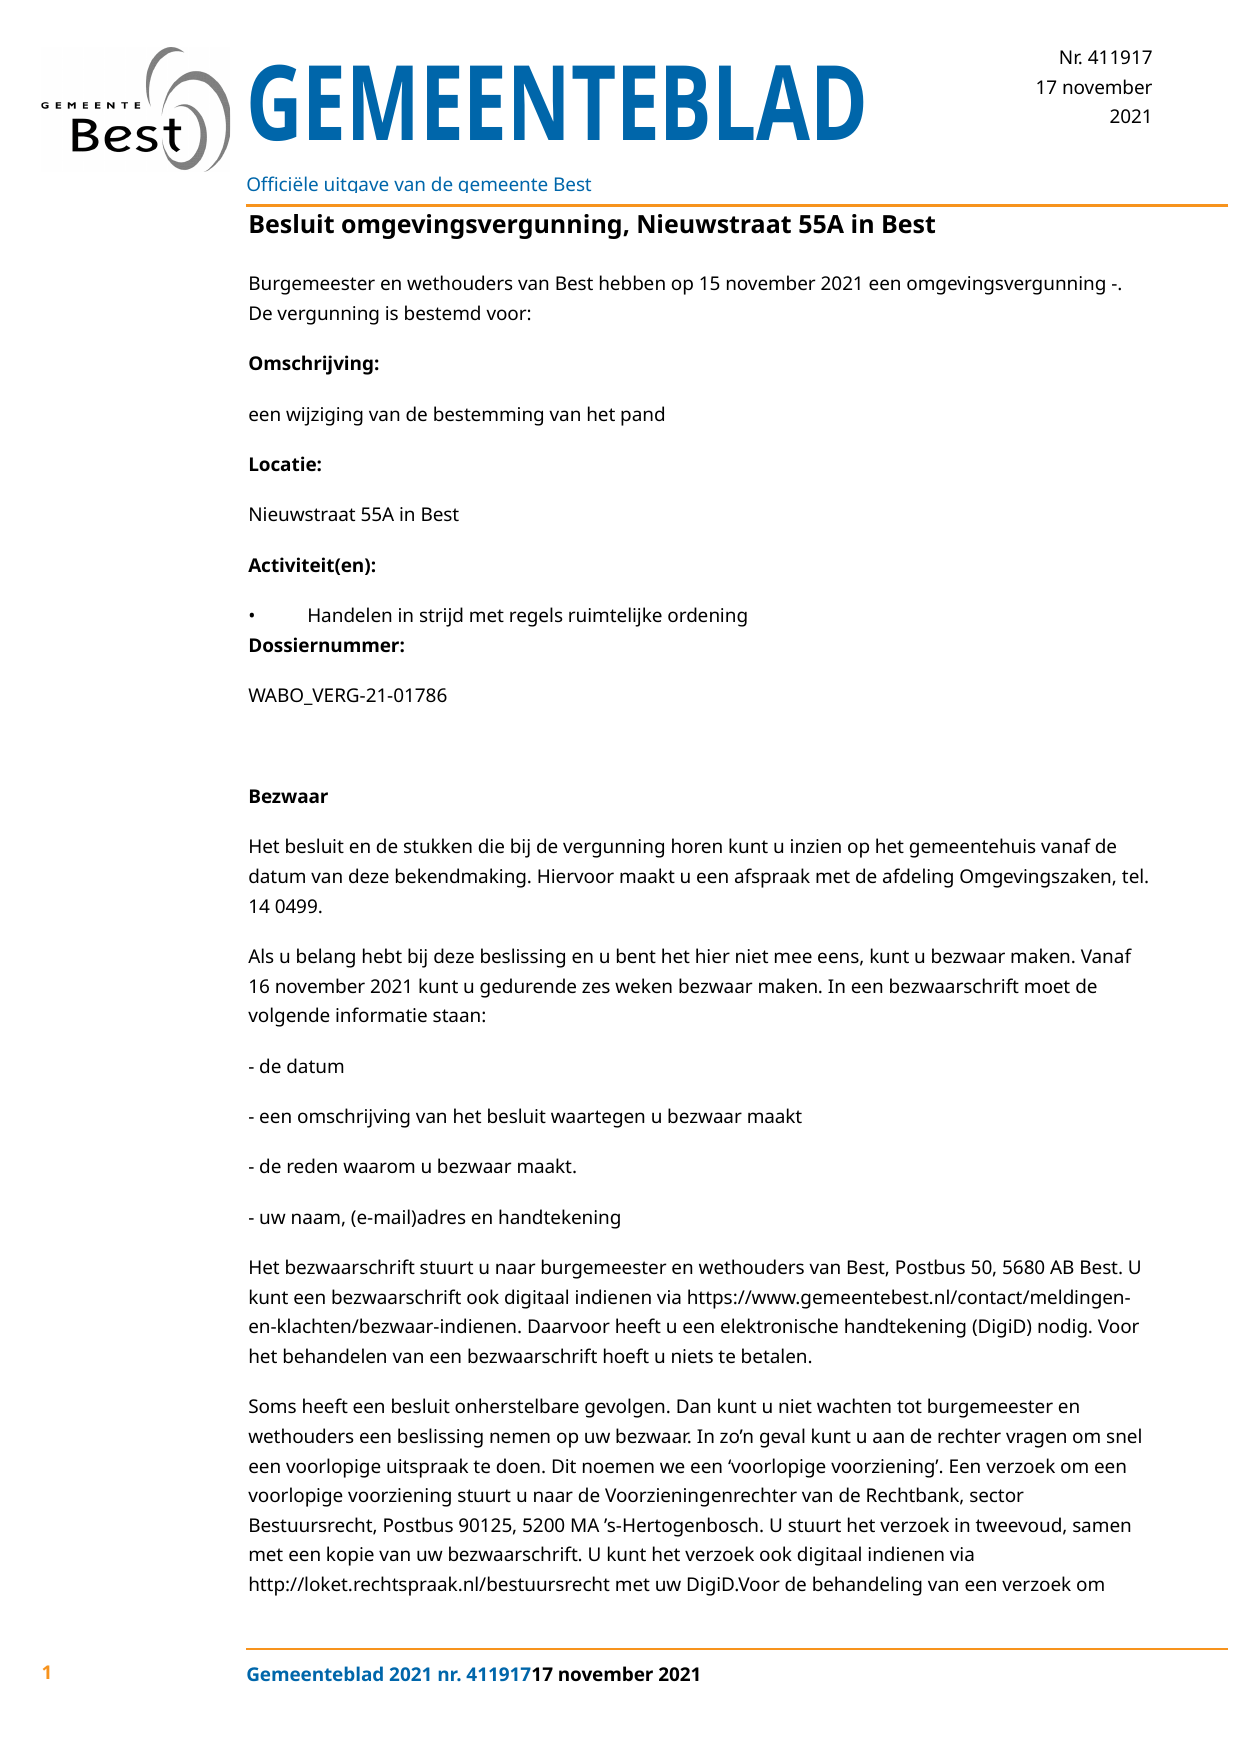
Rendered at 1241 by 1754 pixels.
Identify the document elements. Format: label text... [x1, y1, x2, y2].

text Bezwaar [248, 783, 1152, 809]
text - de datum [248, 1053, 1152, 1078]
text - de reden waarom u bezwaar maakt. [248, 1154, 1152, 1179]
text - een omschrijving van het besluit waartegen u bezwaar maakt [248, 1103, 1152, 1129]
text een wijziging van de bestemming van het pand [248, 401, 1152, 426]
text Dossiernummer: [248, 632, 1152, 658]
text - uw naam, (e-mail)adres en handtekening [248, 1204, 1152, 1230]
text Besluit omgevingsvergunning, Nieuwstraat 55A in Best [248, 207, 1152, 241]
picture [41, 47, 231, 172]
text Het besluit en de stukken die bij de vergunning horen kunt u inzien op het gemeentehuis vanaf de datum van deze bekendmaking. Hiervoor maakt u een afspraak met de afdeling Omgevingszaken, tel. 14 0499. [248, 834, 1152, 918]
text Als u belang hebt bij deze beslissing en u bent het hier niet mee eens, kunt u bezwaar maken. Vanaf 16 november 2021 kunt u gedurende zes weken bezwaar maken. In een bezwaarschrift moet de volgende informatie staan: [248, 943, 1152, 1028]
text Omschrijving: [248, 350, 1152, 376]
list Handelen in strijd met regels ruimtelijke ordening [248, 602, 1152, 628]
text Activiteit(en): [248, 552, 1152, 578]
text Het bezwaarschrift stuurt u naar burgemeester en wethouders van Best, Postbus 50, 5680 AB Best. U kunt een bezwaarschrift ook digitaal indienen via https://www.gemeentebest.nl/contact/meldingen-en-klachten/bezwaar-indienen. Daarvoor heeft u een elektronische handtekening (DigiD) nodig. Voor het behandelen van een bezwaarschrift hoeft u niets te betalen. [248, 1254, 1152, 1369]
text Soms heeft een besluit onherstelbare gevolgen. Dan kunt u niet wachten tot burgemeester en wethouders een beslissing nemen op uw bezwaar. In zo’n geval kunt u aan de rechter vragen om snel een voorlopige uitspraak te doen. Dit noemen we een ‘voorlopige voorziening’. Een verzoek om een voorlopige voorziening stuurt u naar de Voorzieningenrechter van de Rechtbank, sector Bestuursrecht, Postbus 90125, 5200 MA ’s-Hertogenbosch. U stuurt het verzoek in tweevoud, samen met een kopie van uw bezwaarschrift. U kunt het verzoek ook digitaal indienen via http://loket.rechtspraak.nl/bestuursrecht met uw DigiD.Voor de behandeling van een verzoek om [248, 1394, 1152, 1597]
text Locatie: [248, 451, 1152, 477]
text WABO_VERG-21-01786 [248, 682, 1152, 708]
text Burgemeester en wethouders van Best hebben op 15 november 2021 een omgevingsvergunning -. De vergunning is bestemd voor: [248, 270, 1152, 326]
text Nieuwstraat 55A in Best [248, 502, 1152, 527]
